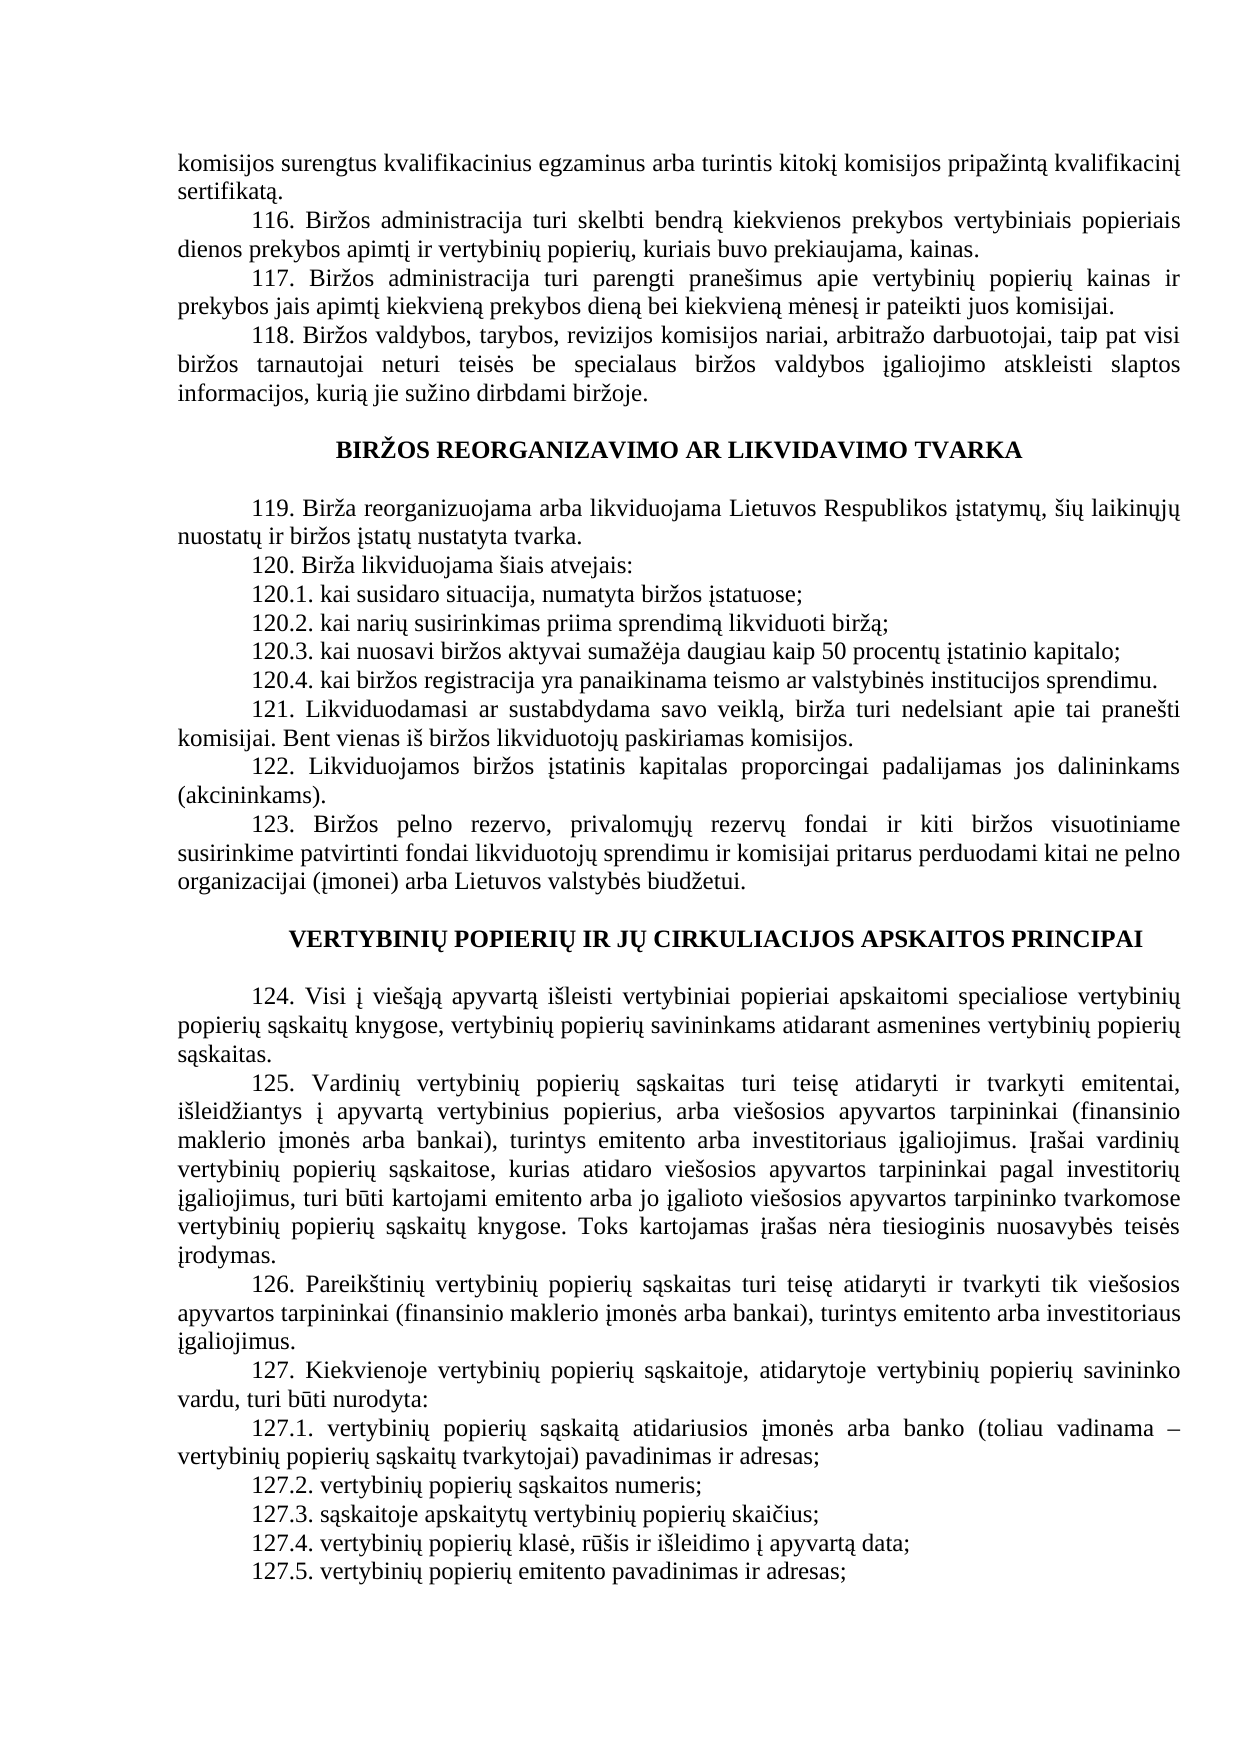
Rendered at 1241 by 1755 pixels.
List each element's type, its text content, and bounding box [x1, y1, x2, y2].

text komisijos surengtus kvalifikacinius egzaminus arba turintis kitokį komisijos pripažintą kvalifikacinį sertifikatą. [177, 148, 1181, 205]
text 122. Likviduojamos biržos įstatinis kapitalas proporcingai padalijamas jos dalininkams (akcininkams). [177, 751, 1181, 809]
text 125. Vardinių vertybinių popierių sąskaitas turi teisę atidaryti ir tvarkyti emitentai, išleidžiantys į apyvartą vertybinius popierius, arba viešosios apyvartos tarpininkai (finansinio maklerio įmonės arba bankai), turintys emitento arba investitoriaus įgaliojimus. Įrašai vardinių vertybinių popierių sąskaitose, kurias atidaro viešosios apyvartos tarpininkai pagal investitorių įgaliojimus, turi būti kartojami emitento arba jo įgalioto viešosios apyvartos tarpininko tvarkomose vertybinių popierių sąskaitų knygose. Toks kartojamas įrašas nėra tiesioginis nuosavybės teisės įrodymas. [177, 1068, 1181, 1269]
text Biržos reorganizavimo ar likvidavimo tvarka [177, 435, 1181, 464]
text 117. Biržos administracija turi parengti pranešimus apie vertybinių popierių kainas ir prekybos jais apimtį kiekvieną prekybos dieną bei kiekvieną mėnesį ir pateikti juos komisijai. [177, 263, 1181, 320]
text 120. Birža likviduojama šiais atvejais: [177, 550, 1181, 579]
text 127.3. sąskaitoje apskaitytų vertybinių popierių skaičius; [177, 1499, 1181, 1528]
text 118. Biržos valdybos, tarybos, revizijos komisijos nariai, arbitražo darbuotojai, taip pat visi biržos tarnautojai neturi teisės be specialaus biržos valdybos įgaliojimo atskleisti slaptos informacijos, kurią jie sužino dirbdami biržoje. [177, 320, 1181, 406]
text 127.4. vertybinių popierių klasė, rūšis ir išleidimo į apyvartą data; [177, 1528, 1181, 1556]
text 123. Biržos pelno rezervo, privalomųjų rezervų fondai ir kiti biržos visuotiniame susirinkime patvirtinti fondai likviduotojų sprendimu ir komisijai pritarus perduodami kitai ne pelno organizacijai (įmonei) arba Lietuvos valstybės biudžetui. [177, 809, 1181, 895]
text 116. Biržos administracija turi skelbti bendrą kiekvienos prekybos vertybiniais popieriais dienos prekybos apimtį ir vertybinių popierių, kuriais buvo prekiaujama, kainas. [177, 205, 1181, 263]
text 127. Kiekvienoje vertybinių popierių sąskaitoje, atidarytoje vertybinių popierių savininko vardu, turi būti nurodyta: [177, 1355, 1181, 1413]
text VERTYBINIŲ POPIERIŲ IR JŲ CIRKULIACIJOS APSKAITOS PRINCIPAI [177, 924, 1181, 953]
text 127.5. vertybinių popierių emitento pavadinimas ir adresas; [177, 1556, 1181, 1585]
text 121. Likviduodamasi ar sustabdydama savo veiklą, birža turi nedelsiant apie tai pranešti komisijai. Bent vienas iš biržos likviduotojų paskiriamas komisijos. [177, 694, 1181, 751]
text 119. Birža reorganizuojama arba likviduojama Lietuvos Respublikos įstatymų, šių laikinųjų nuostatų ir biržos įstatų nustatyta tvarka. [177, 493, 1181, 550]
text 126. Pareikštinių vertybinių popierių sąskaitas turi teisę atidaryti ir tvarkyti tik viešosios apyvartos tarpininkai (finansinio maklerio įmonės arba bankai), turintys emitento arba investitoriaus įgaliojimus. [177, 1269, 1181, 1355]
text 120.3. kai nuosavi biržos aktyvai sumažėja daugiau kaip 50 procentų įstatinio kapitalo; [177, 636, 1181, 665]
text 120.4. kai biržos registracija yra panaikinama teismo ar valstybinės institucijos sprendimu. [177, 665, 1181, 694]
text 127.2. vertybinių popierių sąskaitos numeris; [177, 1470, 1181, 1499]
text 124. Visi į viešąją apyvartą išleisti vertybiniai popieriai apskaitomi specialiose vertybinių popierių sąskaitų knygose, vertybinių popierių savininkams atidarant asmenines vertybinių popierių sąskaitas. [177, 981, 1181, 1068]
text 127.1. vertybinių popierių sąskaitą atidariusios įmonės arba banko (toliau vadinama – vertybinių popierių sąskaitų tvarkytojai) pavadinimas ir adresas; [177, 1413, 1181, 1470]
text 120.1. kai susidaro situacija, numatyta biržos įstatuose; [177, 579, 1181, 608]
text 120.2. kai narių susirinkimas priima sprendimą likviduoti biržą; [177, 608, 1181, 636]
